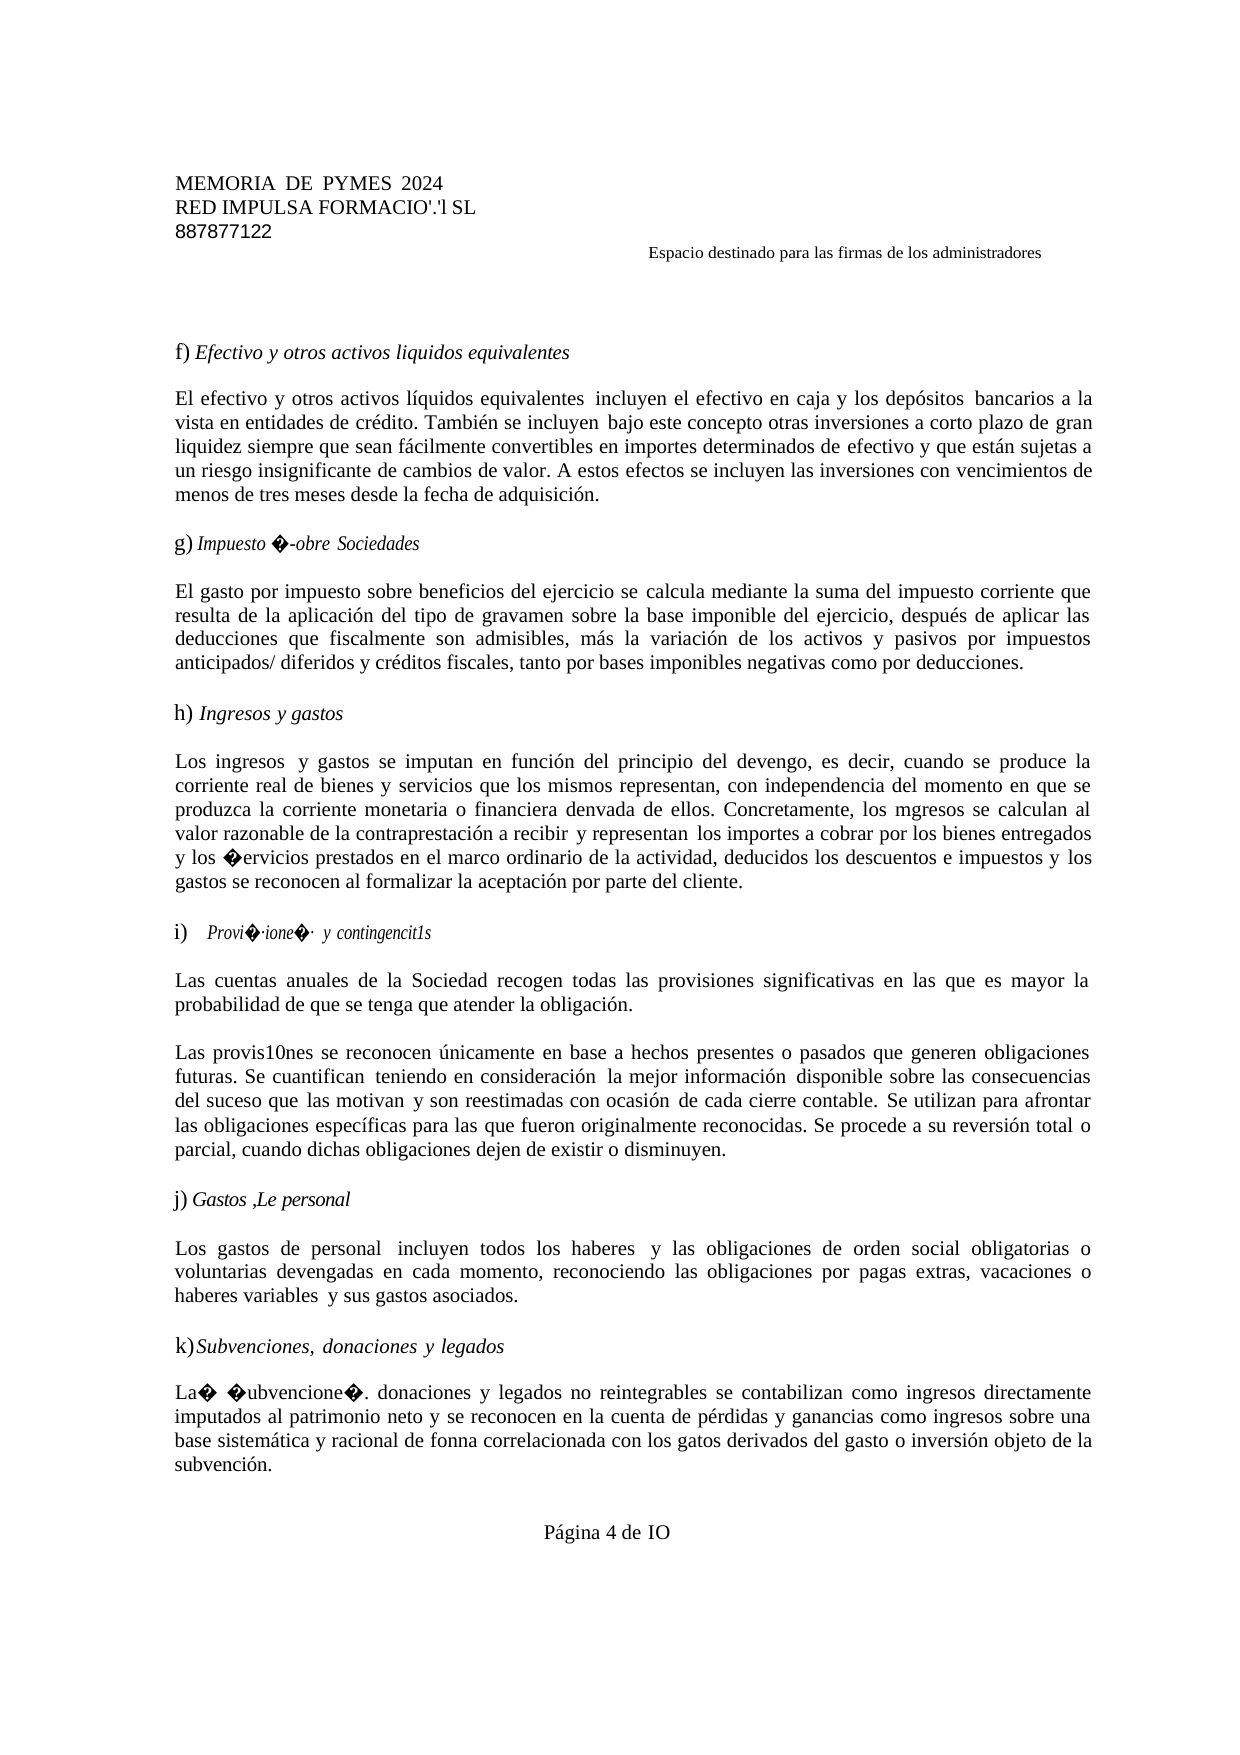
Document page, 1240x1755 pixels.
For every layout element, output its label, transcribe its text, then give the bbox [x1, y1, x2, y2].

list Ingresos y gastos [174, 699, 1151, 726]
text Los gastos de personal incluyen todos los haberes y las obligaciones de orden social obligatorias o voluntarias devengadas en cada momento, reconociendo las obligaciones por pagas extras, vacaciones o haberes variables y sus gastos asociados. [174, 1236, 1092, 1307]
list Impuesto �-obre Sociedades [174, 529, 1151, 555]
text Los ingresos y gastos se imputan en función del principio del devengo, es decir, cuando se produce la corriente real de bienes y servicios que los mismos representan, con independencia del momento en que se produzca la corriente monetaria o financiera denvada de ellos. Concretamente, los mgresos se calculan al valor razonable de la contraprestación a recibir y representan los importes a cobrar por los bienes entregados y los �ervicios prestados en el marco ordinario de la actividad, deducidos los descuentos e impuestos y los gastos se reconocen al formalizar la aceptación por parte del cliente. [175, 749, 1092, 893]
text Las provis10nes se reconocen únicamente en base a hechos presentes o pasados que generen obligaciones futuras. Se cuantifican teniendo en consideración la mejor información disponible sobre las consecuencias del suceso que las motivan y son reestimadas con ocasión de cada cierre contable. Se utilizan para afrontar las obligaciones específicas para las que fueron originalmente reconocidas. Se procede a su reversión total o parcial, cuando dichas obligaciones dejen de existir o disminuyen. [174, 1040, 1091, 1161]
text Las cuentas anuales de la Sociedad recogen todas las provisiones significativas en las que es mayor la probabilidad de que se tenga que atender la obligación. [174, 968, 1091, 1016]
text La� �ubvencione�. donaciones y legados no reintegrables se contabilizan como ingresos directamente imputados al patrimonio neto y se reconocen en la cuenta de pérdidas y ganancias como ingresos sobre una base sistemática y racional de fonna correlacionada con los gatos derivados del gasto o inversión objeto de la subvención. [174, 1380, 1092, 1476]
text El gasto por impuesto sobre beneficios del ejercicio se calcula mediante la suma del impuesto corriente que resulta de la aplicación del tipo de gravamen sobre la base imponible del ejercicio, después de aplicar las deducciones que fiscalmente son admisibles, más la variación de los activos y pasivos por impuestos anticipados/ diferidos y créditos fiscales, tanto por bases imponibles negativas como por deducciones. [175, 579, 1092, 674]
list Provi�·ione�· y contingencit1s [174, 918, 1151, 944]
list Subvenciones, donaciones y legados [175, 1332, 1151, 1358]
text Página 4 de IO [88, 1520, 1125, 1544]
list Gastos ,Le personal [174, 1185, 1151, 1212]
list Efectivo y otros activos liquidos equivalentes [175, 338, 1151, 364]
text El efectivo y otros activos líquidos equivalentes incluyen el efectivo en caja y los depósitos bancarios a la vista en entidades de crédito. También se incluyen bajo este concepto otras inversiones a corto plazo de gran liquidez siempre que sean fácilmente convertibles en importes determinados de efectivo y que están sujetas a un riesgo insignificante de cambios de valor. A estos efectos se incluyen las inversiones con vencimientos de menos de tres meses desde la fecha de adquisición. [175, 386, 1093, 506]
